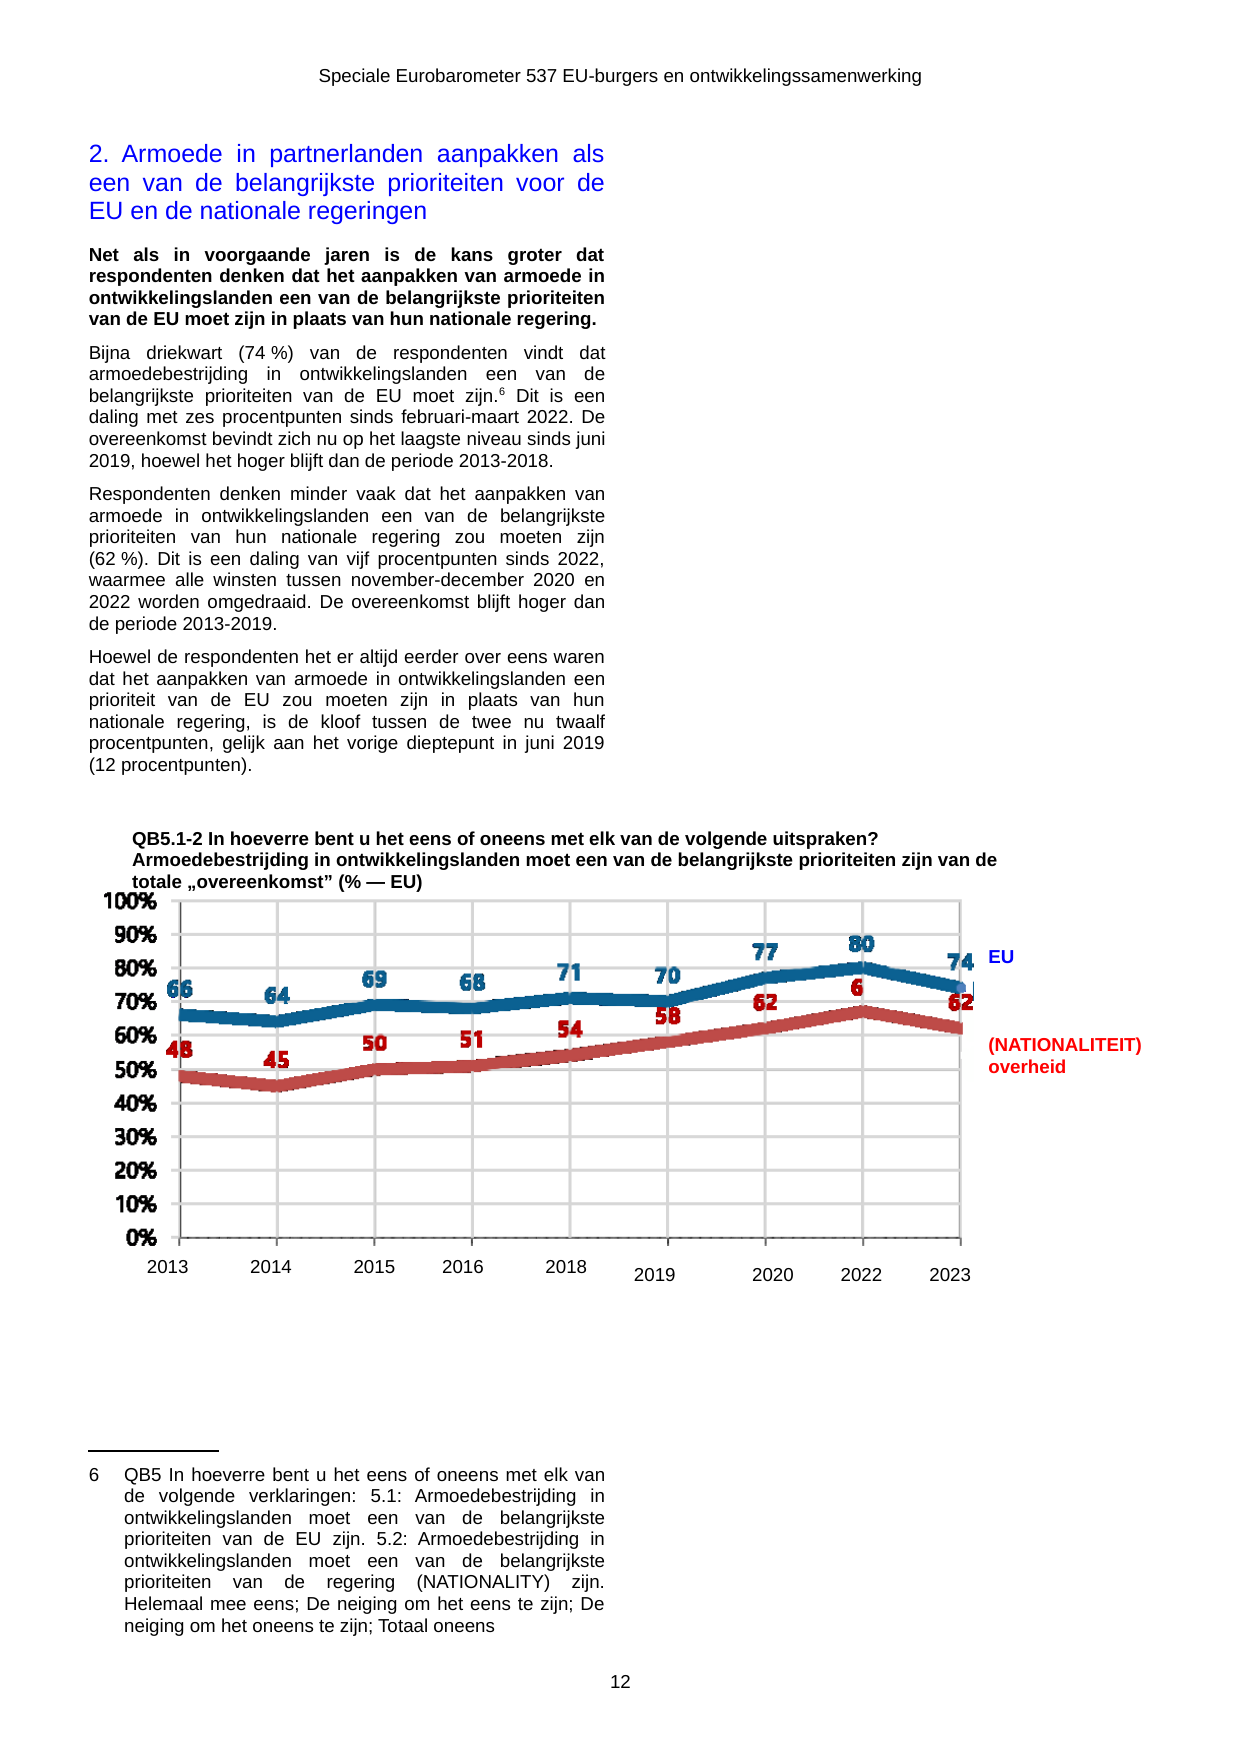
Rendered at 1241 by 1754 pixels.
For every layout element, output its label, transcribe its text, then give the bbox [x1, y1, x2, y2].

text QB5 In hoeverre bent u het eens of oneens met elk van de volgende verklaringen: 5.1: Armoedebestrijding in ontwikkelingslanden moet een van de belangrijkste prioriteiten van de EU zijn. 5.2: Armoedebestrijding in ontwikkelingslanden moet een van de belangrijkste prioriteiten van de regering (NATIONALITY) zijn. Helemaal mee eens; De neiging om het eens te zijn; De neiging om het oneens te zijn; Totaal oneens [88, 1463, 605, 1636]
picture [102, 879, 974, 1248]
picture [406, 879, 412, 886]
text Respondenten denken minder vaak dat het aanpakken van armoede in ontwikkelingslanden een van de belangrijkste prioriteiten van hun nationale regering zou moeten zijn (62 %). Dit is een daling van vijf procentpunten sinds 2022, waarmee alle winsten tussen november-december 2020 en 2022 worden omgedraaid. De overeenkomst blijft hoger dan de periode 2013-2019. [88, 483, 605, 634]
subtitle 2. Armoede in partnerlanden aanpakken als een van de belangrijkste prioriteiten voor de EU en de nationale regeringen [88, 139, 605, 225]
text Bijna driekwart (74 %) van de respondenten vindt dat armoedebestrijding in ontwikkelingslanden een van de belangrijkste prioriteiten van de EU moet zijn. Dit is een daling met zes procentpunten sinds februari-maart 2022. De overeenkomst bevindt zich nu op het laagste niveau sinds juni 2019, hoewel het hoger blijft dan de periode 2013-2018. [88, 342, 605, 471]
text Hoewel de respondenten het er altijd eerder over eens waren dat het aanpakken van armoede in ontwikkelingslanden een prioriteit van de EU zou moeten zijn in plaats van hun nationale regering, is de kloof tussen de twee nu twaalf procentpunten, gelijk aan het vorige dieptepunt in juni 2019 (12 procentpunten). [88, 646, 605, 775]
text Net als in voorgaande jaren is de kans groter dat respondenten denken dat het aanpakken van armoede in ontwikkelingslanden een van de belangrijkste prioriteiten van de EU moet zijn in plaats van hun nationale regering. [88, 243, 605, 330]
